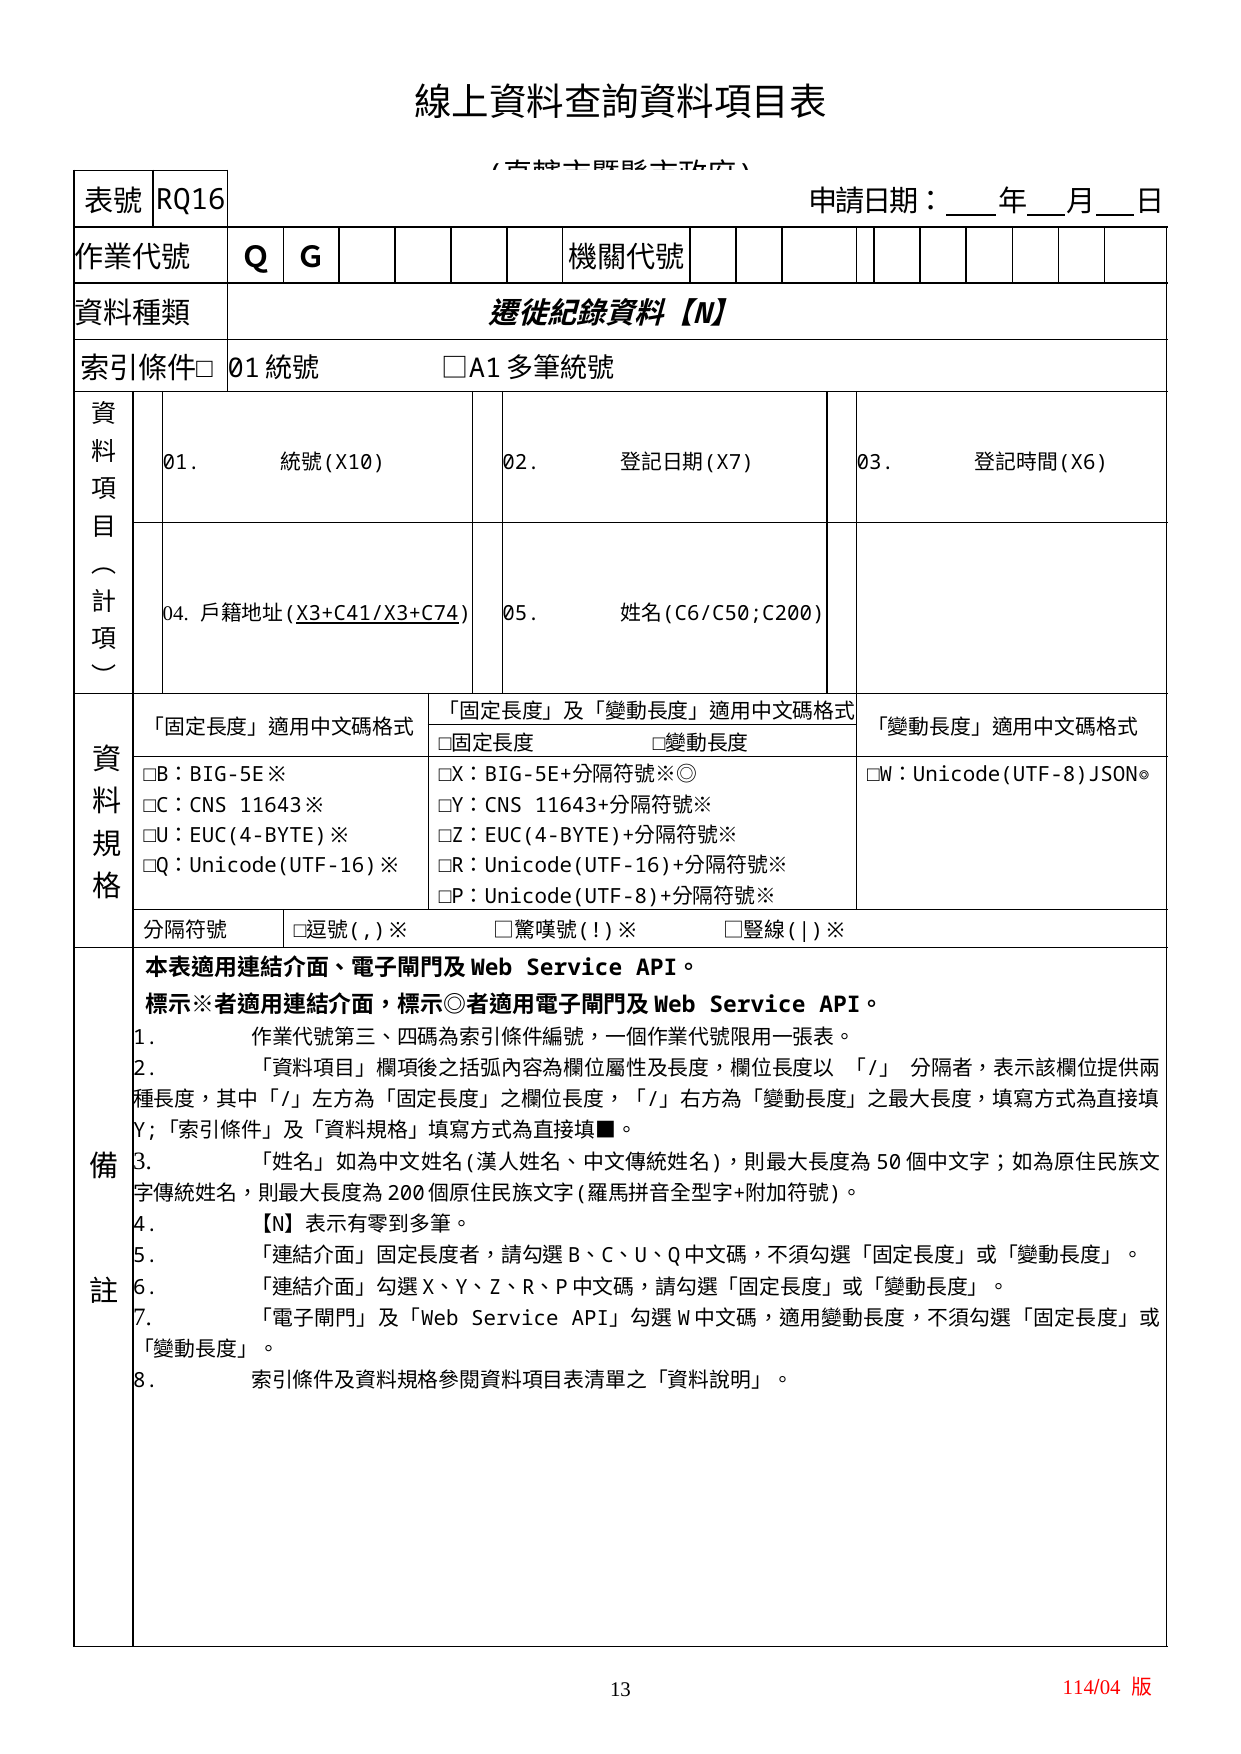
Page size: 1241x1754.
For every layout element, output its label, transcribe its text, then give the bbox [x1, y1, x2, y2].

table_cell 01統號 □A1多筆統號 [228, 340, 1166, 391]
table_cell [783, 228, 856, 282]
table_cell 索引條件 [75, 340, 227, 391]
table_cell □變動長度 [642, 725, 856, 756]
table_cell 登記時間(X6) [857, 392, 1166, 521]
table_cell 資料項目︵計 項︶ [75, 392, 132, 692]
table_cell [828, 392, 856, 521]
table_cell [1105, 228, 1166, 282]
table_cell 姓名(C6/C50;C200) [503, 523, 826, 692]
table_cell □B：BIG-5E※ □C：CNS 11643※ □U：EUC(4-BYTE)※ □Q：Unicode(UTF-16)※ [134, 757, 428, 909]
table_cell 表號 [75, 171, 152, 226]
table_cell [875, 228, 919, 282]
table_cell [1059, 228, 1104, 282]
table_cell [134, 392, 162, 521]
table_cell 登記日期(X7) [503, 392, 826, 521]
table_cell 「固定長度」及「變動長度」適用中文碼格式 [429, 694, 856, 724]
table_cell [828, 523, 856, 692]
table_cell [508, 228, 562, 282]
table_cell 作業代號 [75, 228, 227, 282]
table_cell [340, 228, 394, 282]
table_cell RQ16 [154, 171, 227, 226]
table_cell Ｇ [284, 228, 338, 282]
table_cell [921, 228, 965, 282]
table_cell 資料規格 [75, 694, 132, 947]
table_cell [396, 228, 450, 282]
table_cell 申請日期： 年 月 日 [228, 170, 1167, 226]
table_cell [134, 523, 162, 692]
table_cell □逗號(,)※ □驚嘆號(!)※ □豎線(|)※ [284, 910, 1166, 947]
table_cell □W：Unicode(UTF-8)JSON◎ [857, 757, 1166, 909]
table_cell □固定長度 [429, 725, 642, 756]
table_cell 備註 [75, 948, 132, 1646]
table_cell [967, 228, 1012, 282]
table_cell 「變動長度」適用中文碼格式 [857, 694, 1166, 756]
table_cell [857, 228, 873, 282]
table_cell □X：BIG-5E+分隔符號※◎ □Y：CNS 11643+分隔符號※ □Z：EUC(4-BYTE)+分隔符號※ □R：Unicode(UTF-16)+分隔符號※ □P：Unicode(UTF-8)+分隔符號※ [429, 757, 856, 909]
table_cell 本表適用連結介面、電子閘門及Web Service API。 標示※者適用連結介面，標示◎者適用電子閘門及Web Service API。 作業代號第三、四碼為索引條件編號，一個作業代號限用一張表。 「資料項目」欄項後之括弧內容為欄位屬性及長度，欄位長度以 「/」 分隔者，表示該欄位提供兩種長度，其中「/」左方為「固定長度」之欄位長度，「/」右方為「變動長度」之最大長度，填寫方式為直接填Y;「索引條件」及「資料規格」填寫方式為直接填■。 「姓名」如為中文姓名(漢人姓名、中文傳統姓名)，則最大長度為50個中文字；如為原住民族文字傳統姓名，則最大長度為200個原住民族文字(羅馬拼音全型字+附加符號)。 【N】表示有零到多筆。 「連結介面」固定長度者，請勾選B、C、U、Q中文碼，不須勾選「固定長度」或「變動長度」。 「連結介面」勾選X、Y、Z、R、P中文碼，請勾選「固定長度」或「變動長度」。 「電子閘門」及「Web Service API」勾選W中文碼，適用變動長度，不須勾選「固定長度」或「變動長度」。 索引條件及資料規格參閱資料項目表清單之「資料說明」。 [134, 948, 1166, 1646]
table_cell 統號(X10) [163, 392, 472, 521]
table_cell 遷徙紀錄資料【N】 [228, 284, 1166, 339]
table_cell Ｑ [228, 228, 283, 282]
table_cell 機關代號 [563, 228, 689, 282]
table_header 線上資料查詢資料項目表 (直轄市暨縣市政府) [74, 59, 1167, 169]
table_cell 「固定長度」適用中文碼格式 [134, 694, 428, 756]
table_cell [737, 228, 781, 282]
table_cell [473, 392, 502, 521]
table_cell [473, 523, 502, 692]
table_cell [452, 228, 506, 282]
table_cell 資料種類 [75, 284, 227, 339]
table_cell [857, 523, 1166, 692]
table_cell 戶籍地址(X3+C41/X3+C74) [163, 523, 472, 692]
table_cell 分隔符號 [134, 910, 283, 947]
table_cell [691, 228, 735, 282]
table_cell [1013, 228, 1058, 282]
